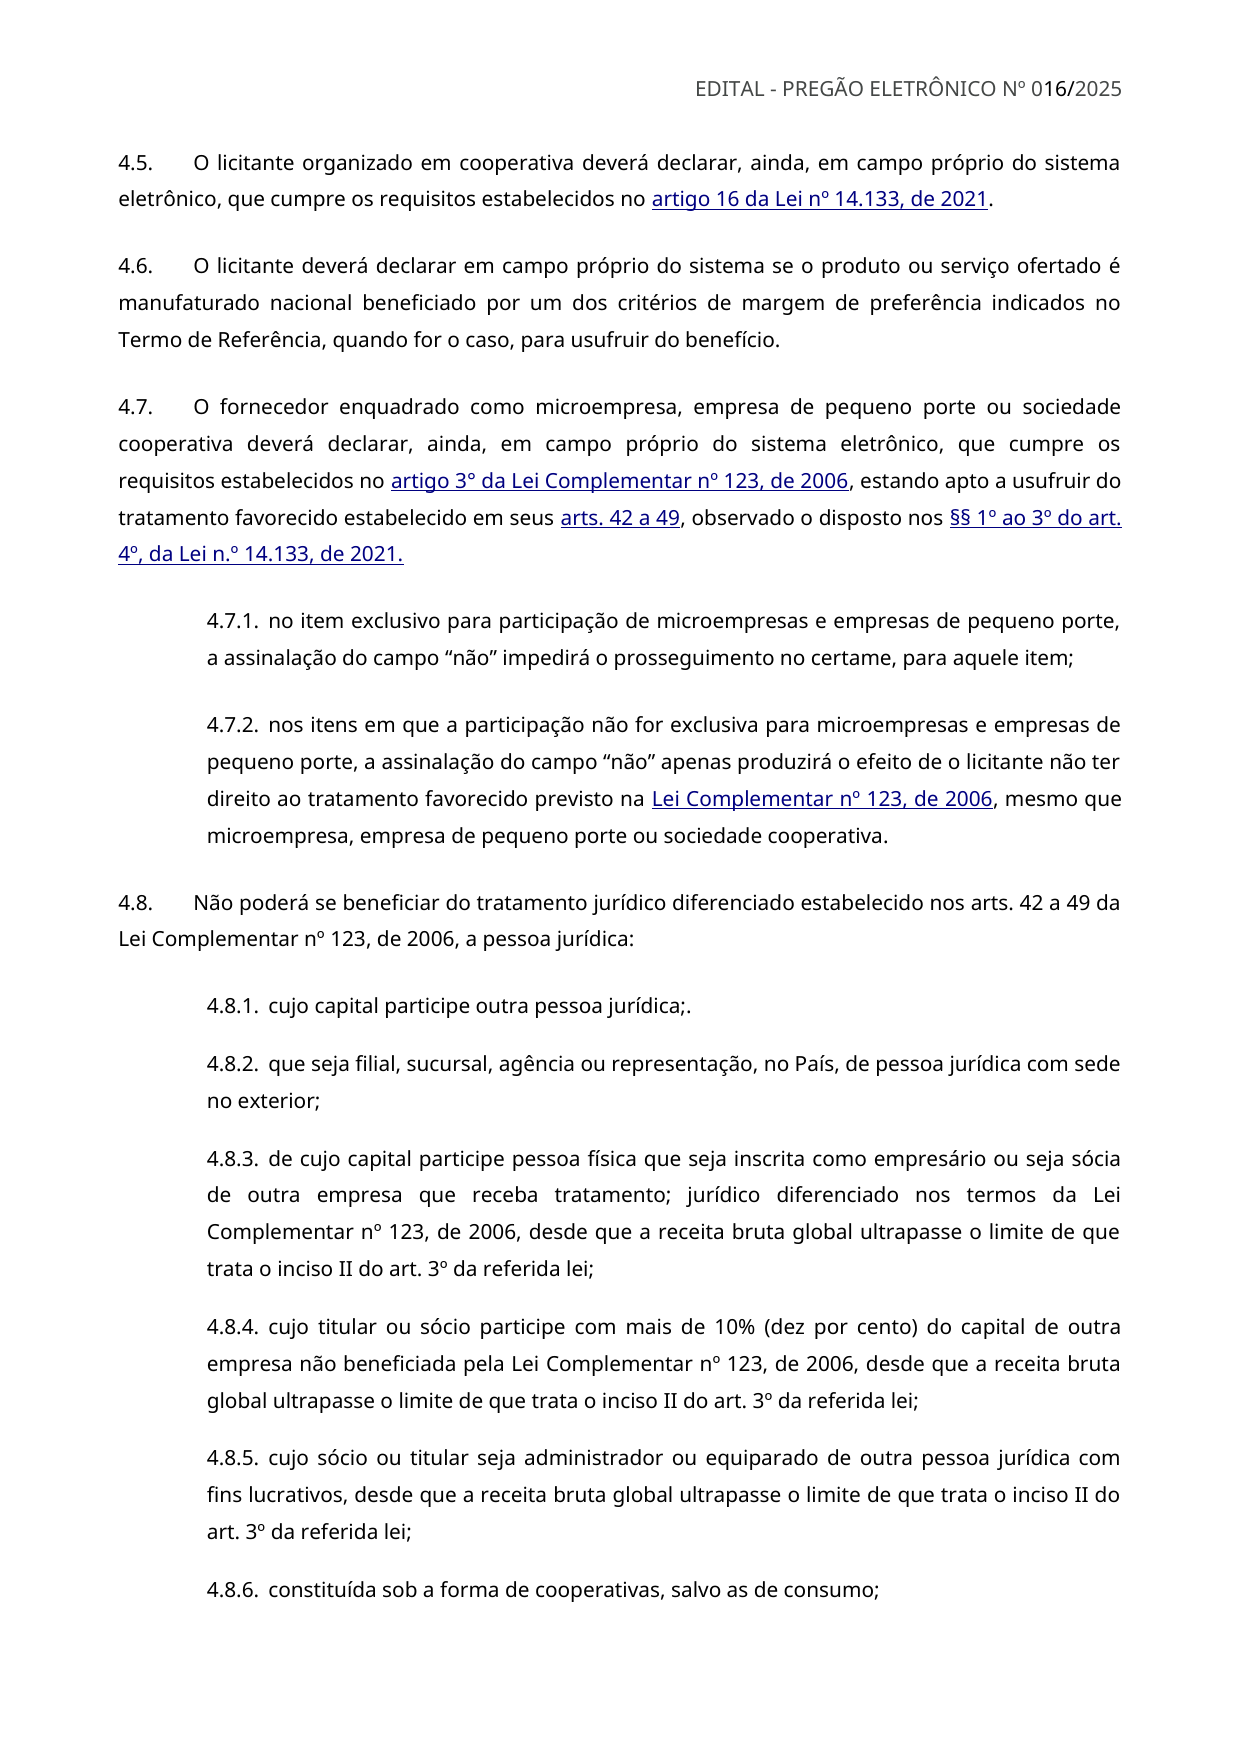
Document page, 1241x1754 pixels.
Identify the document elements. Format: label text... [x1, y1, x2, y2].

list cujo titular ou sócio participe com mais de 10% (dez por cento) do capital de outra empresa não beneficiada pela Lei Complementar nº 123, de 2006, desde que a receita bruta global ultrapasse o limite de que trata o inciso II do art. 3º da referida lei; [207, 1312, 1122, 1414]
list O licitante deverá declarar em campo próprio do sistema se o produto ou serviço ofertado é manufaturado nacional beneficiado por um dos critérios de margem de preferência indicados no Termo de Referência, quando for o caso, para usufruir do benefício. [118, 251, 1122, 354]
list que seja filial, sucursal, agência ou representação, no País, de pessoa jurídica com sede no exterior; [207, 1049, 1122, 1114]
list O fornecedor enquadrado como microempresa, empresa de pequeno porte ou sociedade cooperativa deverá declarar, ainda, em campo próprio do sistema eletrônico, que cumpre os requisitos estabelecidos no artigo 3° da Lei Complementar nº 123, de 2006, estando apto a usufruir do tratamento favorecido estabelecido em seus arts. 42 a 49, observado o disposto nos §§ 1º ao 3º do art. 4º, da Lei n.º 14.133, de 2021. [118, 392, 1122, 568]
list cujo sócio ou titular seja administrador ou equiparado de outra pessoa jurídica com fins lucrativos, desde que a receita bruta global ultrapasse o limite de que trata o inciso II do art. 3º da referida lei; [207, 1443, 1122, 1546]
list no item exclusivo para participação de microempresas e empresas de pequeno porte, a assinalação do campo “não” impedirá o prosseguimento no certame, para aquele item; [207, 606, 1122, 672]
list nos itens em que a participação não for exclusiva para microempresas e empresas de pequeno porte, a assinalação do campo “não” apenas produzirá o efeito de o licitante não ter direito ao tratamento favorecido previsto na Lei Complementar nº 123, de 2006, mesmo que microempresa, empresa de pequeno porte ou sociedade cooperativa. [207, 710, 1122, 849]
list de cujo capital participe pessoa física que seja inscrita como empresário ou seja sócia de outra empresa que receba tratamento; jurídico diferenciado nos termos da Lei Complementar nº 123, de 2006, desde que a receita bruta global ultrapasse o limite de que trata o inciso II do art. 3º da referida lei; [207, 1144, 1122, 1283]
list O licitante organizado em cooperativa deverá declarar, ainda, em campo próprio do sistema eletrônico, que cumpre os requisitos estabelecidos no artigo 16 da Lei nº 14.133, de 2021. [118, 148, 1122, 213]
list constituída sob a forma de cooperativas, salvo as de consumo; [207, 1575, 1122, 1603]
list cujo capital participe outra pessoa jurídica;. [207, 991, 1122, 1020]
list Não poderá se beneficiar do tratamento jurídico diferenciado estabelecido nos arts. 42 a 49 da Lei Complementar nº 123, de 2006, a pessoa jurídica: [118, 888, 1122, 953]
